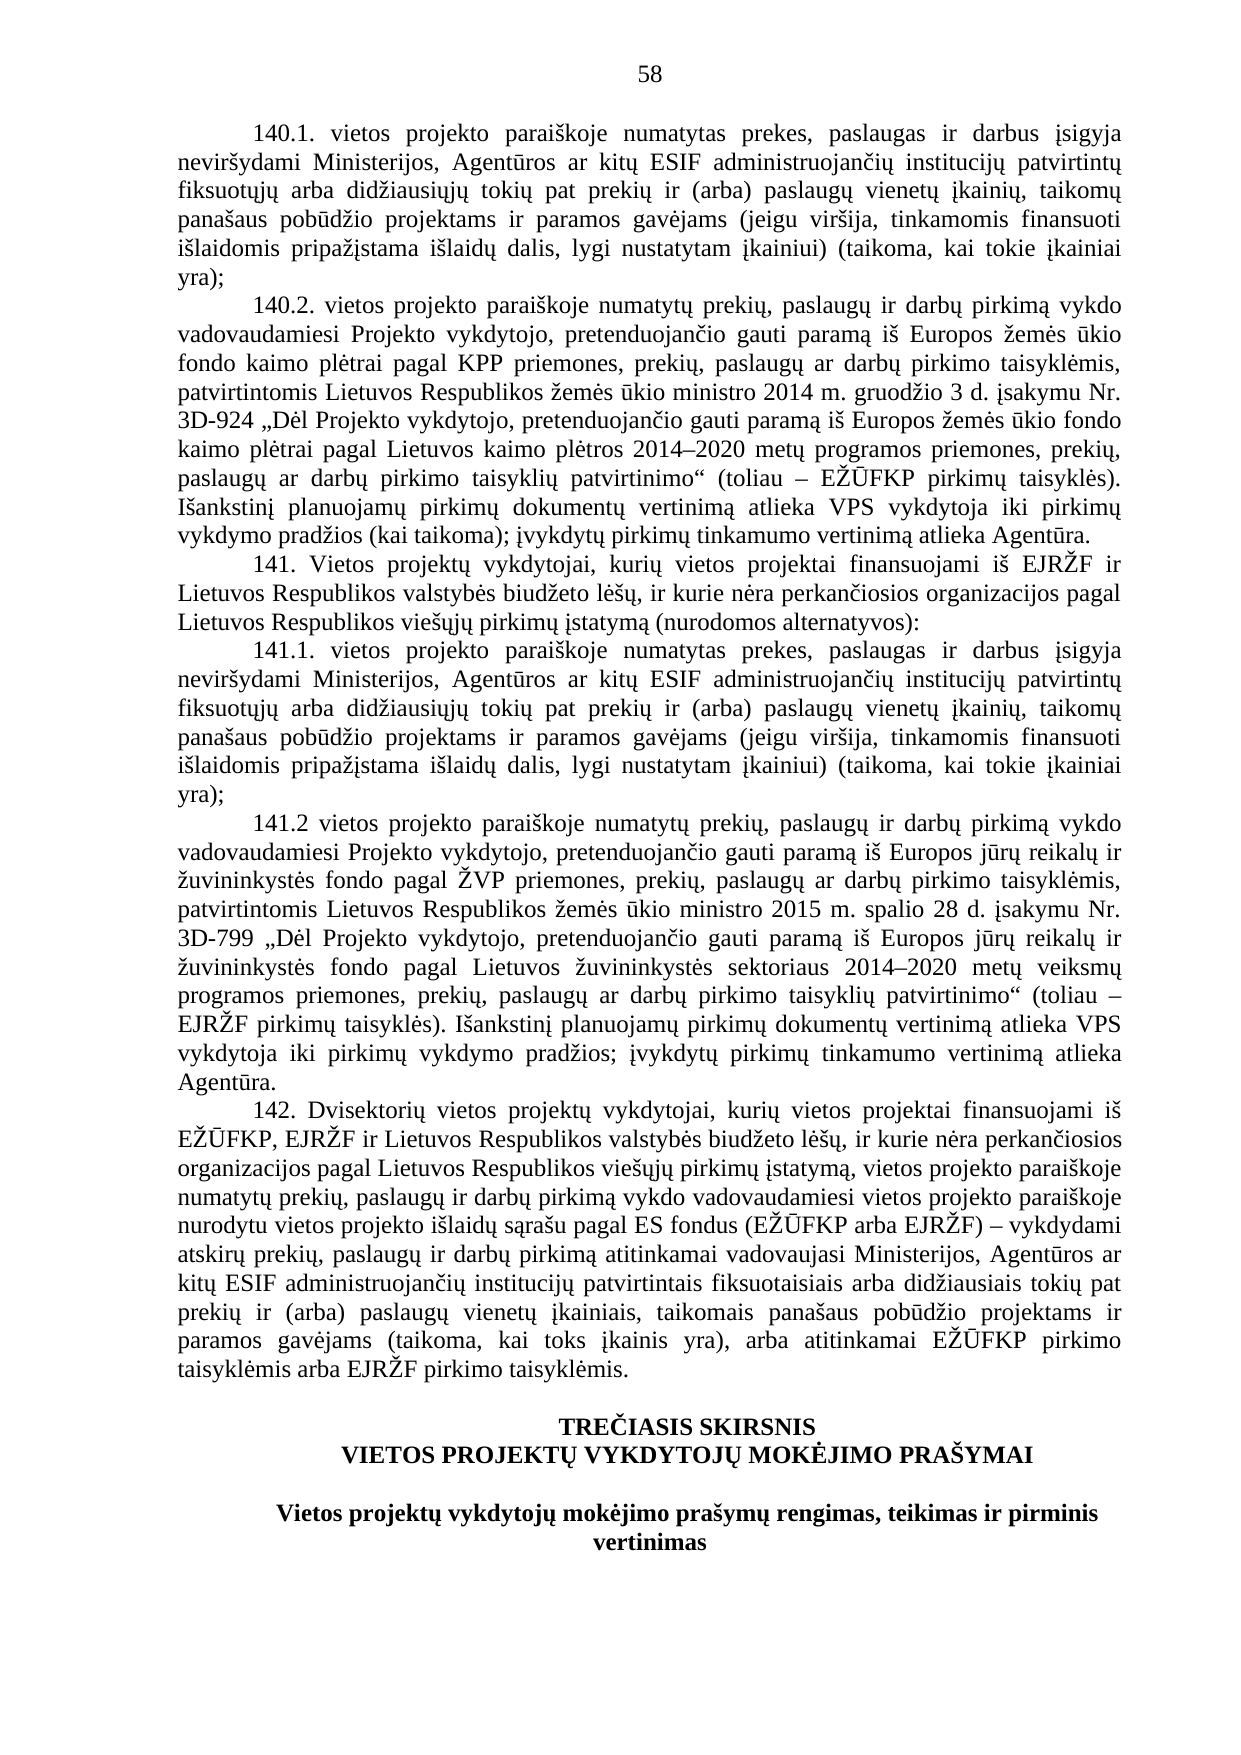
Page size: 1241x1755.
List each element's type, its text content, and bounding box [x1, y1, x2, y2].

text 141.1. vietos projekto paraiškoje numatytas prekes, paslaugas ir darbus įsigyja neviršydami Ministerijos, Agentūros ar kitų ESIF administruojančių institucijų patvirtintų fiksuotųjų arba didžiausiųjų tokių pat prekių ir (arba) paslaugų vienetų įkainių, taikomų panašaus pobūdžio projektams ir paramos gavėjams (jeigu viršija, tinkamomis finansuoti išlaidomis pripažįstama išlaidų dalis, lygi nustatytam įkainiui) (taikoma, kai tokie įkainiai yra); [177, 636, 1122, 808]
text 140.2. vietos projekto paraiškoje numatytų prekių, paslaugų ir darbų pirkimą vykdo vadovaudamiesi Projekto vykdytojo, pretenduojančio gauti paramą iš Europos žemės ūkio fondo kaimo plėtrai pagal KPP priemones, prekių, paslaugų ar darbų pirkimo taisyklėmis, patvirtintomis Lietuvos Respublikos žemės ūkio ministro 2014 m. gruodžio 3 d. įsakymu Nr. 3D-924 „Dėl Projekto vykdytojo, pretenduojančio gauti paramą iš Europos žemės ūkio fondo kaimo plėtrai pagal Lietuvos kaimo plėtros 2014–2020 metų programos priemones, prekių, paslaugų ar darbų pirkimo taisyklių patvirtinimo“ (toliau – EŽŪFKP pirkimų taisyklės). Išankstinį planuojamų pirkimų dokumentų vertinimą atlieka VPS vykdytoja iki pirkimų vykdymo pradžios (kai taikoma); įvykdytų pirkimų tinkamumo vertinimą atlieka Agentūra. [177, 291, 1122, 549]
text 140.1. vietos projekto paraiškoje numatytas prekes, paslaugas ir darbus įsigyja neviršydami Ministerijos, Agentūros ar kitų ESIF administruojančių institucijų patvirtintų fiksuotųjų arba didžiausiųjų tokių pat prekių ir (arba) paslaugų vienetų įkainių, taikomų panašaus pobūdžio projektams ir paramos gavėjams (jeigu viršija, tinkamomis finansuoti išlaidomis pripažįstama išlaidų dalis, lygi nustatytam įkainiui) (taikoma, kai tokie įkainiai yra); [177, 118, 1122, 291]
text VIETOS PROJEKTŲ VYKDYTOJŲ MOKĖJIMO PRAŠYMAI [177, 1441, 1122, 1469]
text 141.2 vietos projekto paraiškoje numatytų prekių, paslaugų ir darbų pirkimą vykdo vadovaudamiesi Projekto vykdytojo, pretenduojančio gauti paramą iš Europos jūrų reikalų ir žuvininkystės fondo pagal ŽVP priemones, prekių, paslaugų ar darbų pirkimo taisyklėmis, patvirtintomis Lietuvos Respublikos žemės ūkio ministro 2015 m. spalio 28 d. įsakymu Nr. 3D-799 „Dėl Projekto vykdytojo, pretenduojančio gauti paramą iš Europos jūrų reikalų ir žuvininkystės fondo pagal Lietuvos žuvininkystės sektoriaus 2014–2020 metų veiksmų programos priemones, prekių, paslaugų ar darbų pirkimo taisyklių patvirtinimo“ (toliau – EJRŽF pirkimų taisyklės). Išankstinį planuojamų pirkimų dokumentų vertinimą atlieka VPS vykdytoja iki pirkimų vykdymo pradžios; įvykdytų pirkimų tinkamumo vertinimą atlieka Agentūra. [177, 808, 1122, 1096]
text 142. Dvisektorių vietos projektų vykdytojai, kurių vietos projektai finansuojami iš EŽŪFKP, EJRŽF ir Lietuvos Respublikos valstybės biudžeto lėšų, ir kurie nėra perkančiosios organizacijos pagal Lietuvos Respublikos viešųjų pirkimų įstatymą, vietos projekto paraiškoje numatytų prekių, paslaugų ir darbų pirkimą vykdo vadovaudamiesi vietos projekto paraiškoje nurodytu vietos projekto išlaidų sąrašu pagal ES fondus (EŽŪFKP arba EJRŽF) – vykdydami atskirų prekių, paslaugų ir darbų pirkimą atitinkamai vadovaujasi Ministerijos, Agentūros ar kitų ESIF administruojančių institucijų patvirtintais fiksuotaisiais arba didžiausiais tokių pat prekių ir (arba) paslaugų vienetų įkainiais, taikomais panašaus pobūdžio projektams ir paramos gavėjams (taikoma, kai toks įkainis yra), arba atitinkamai EŽŪFKP pirkimo taisyklėmis arba EJRŽF pirkimo taisyklėmis. [177, 1096, 1122, 1383]
text Vietos projektų vykdytojų mokėjimo prašymų rengimas, teikimas ir pirminis vertinimas [177, 1498, 1122, 1556]
text TREČIASIS SKIRSNIS [177, 1412, 1122, 1441]
text 141. Vietos projektų vykdytojai, kurių vietos projektai finansuojami iš EJRŽF ir Lietuvos Respublikos valstybės biudžeto lėšų, ir kurie nėra perkančiosios organizacijos pagal Lietuvos Respublikos viešųjų pirkimų įstatymą (nurodomos alternatyvos): [177, 549, 1122, 636]
